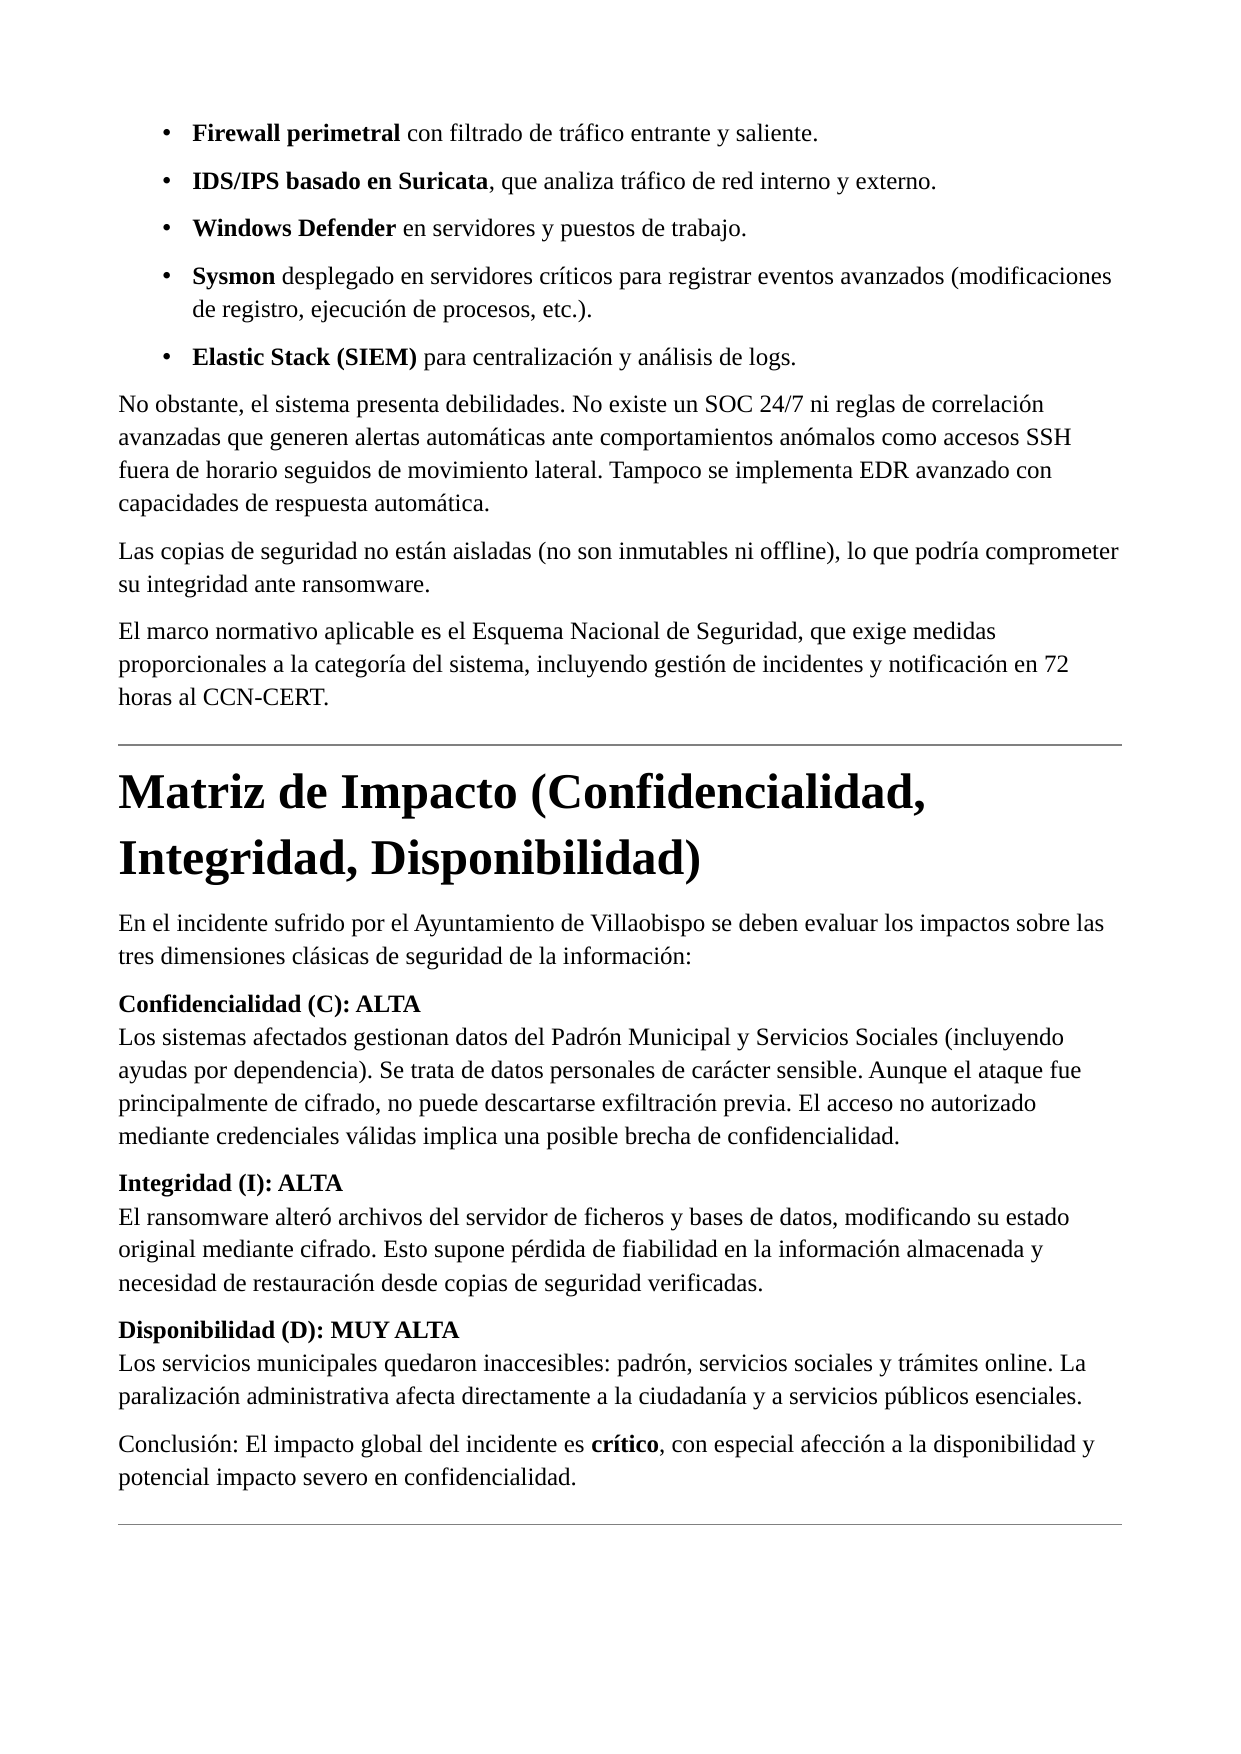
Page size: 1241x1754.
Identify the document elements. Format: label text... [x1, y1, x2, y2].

list Firewall perimetral con filtrado de tráfico entrante y saliente. [162, 118, 1122, 147]
list Sysmon desplegado en servidores críticos para registrar eventos avanzados (modificaciones de registro, ejecución de procesos, etc.). [162, 261, 1122, 323]
subtitle Matriz de Impacto (Confidencialidad, Integridad, Disponibilidad) [118, 762, 1122, 885]
list IDS/IPS basado en Suricata, que analiza tráfico de red interno y externo. [162, 166, 1122, 194]
list Elastic Stack (SIEM) para centralización y análisis de logs. [162, 342, 1122, 370]
text En el incidente sufrido por el Ayuntamiento de Villaobispo se deben evaluar los impactos sobre las tres dimensiones clásicas de seguridad de la información: [118, 908, 1122, 970]
list Windows Defender en servidores y puestos de trabajo. [162, 213, 1122, 242]
text El marco normativo aplicable es el Esquema Nacional de Seguridad, que exige medidas proporcionales a la categoría del sistema, incluyendo gestión de incidentes y notificación en 72 horas al CCN-CERT. [118, 616, 1122, 711]
text Las copias de seguridad no están aisladas (no son inmutables ni offline), lo que podría comprometer su integridad ante ransomware. [118, 536, 1122, 598]
text Confidencialidad (C): ALTA Los sistemas afectados gestionan datos del Padrón Municipal y Servicios Sociales (incluyendo ayudas por dependencia). Se trata de datos personales de carácter sensible. Aunque el ataque fue principalmente de cifrado, no puede descartarse exfiltración previa. El acceso no autorizado mediante credenciales válidas implica una posible brecha de confidencialidad. [118, 989, 1122, 1150]
text Disponibilidad (D): MUY ALTA Los servicios municipales quedaron inaccesibles: padrón, servicios sociales y trámites online. La paralización administrativa afecta directamente a la ciudadanía y a servicios públicos esenciales. [118, 1315, 1122, 1410]
text No obstante, el sistema presenta debilidades. No existe un SOC 24/7 ni reglas de correlación avanzadas que generen alertas automáticas ante comportamientos anómalos como accesos SSH fuera de horario seguidos de movimiento lateral. Tampoco se implementa EDR avanzado con capacidades de respuesta automática. [118, 389, 1122, 517]
text Conclusión: El impacto global del incidente es crítico, con especial afección a la disponibilidad y potencial impacto severo en confidencialidad. [118, 1429, 1122, 1491]
text Integridad (I): ALTA El ransomware alteró archivos del servidor de ficheros y bases de datos, modificando su estado original mediante cifrado. Esto supone pérdida de fiabilidad en la información almacenada y necesidad de restauración desde copias de seguridad verificadas. [118, 1168, 1122, 1296]
